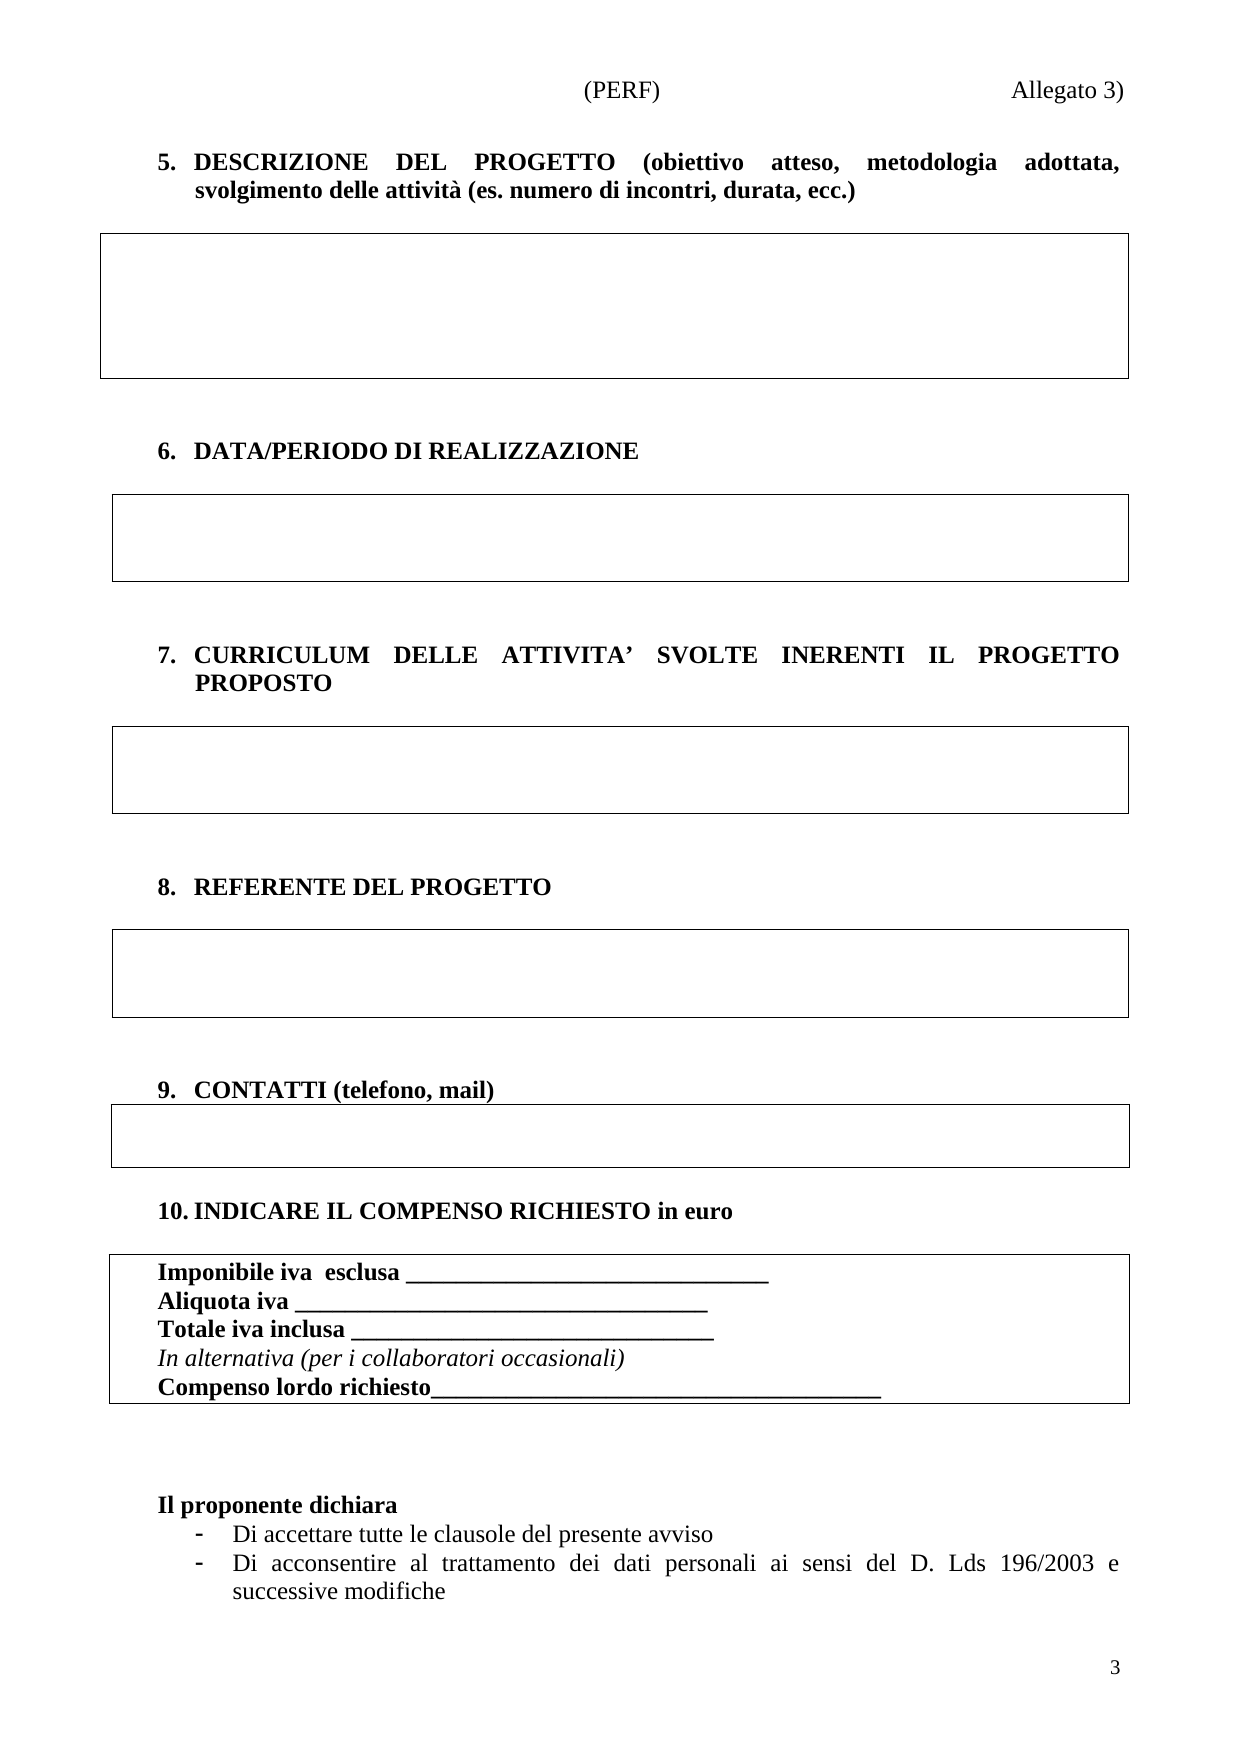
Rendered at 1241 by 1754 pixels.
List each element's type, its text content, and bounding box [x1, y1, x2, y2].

table_header [113, 727, 1128, 813]
table_header [101, 234, 1128, 378]
table_header [113, 495, 1128, 581]
list Di accettare tutte le clausole del presente avviso [195, 1519, 1120, 1548]
list CONTATTI (telefono, mail) [157, 1075, 1120, 1104]
text Il proponente dichiara [157, 1490, 1120, 1519]
text Imponibile iva esclusa _____________________________ [110, 1255, 1129, 1283]
list Di acconsentire al trattamento dei dati personali ai sensi del D. Lds 196/2003 e successive modifiche [195, 1548, 1120, 1605]
list CURRICULUM DELLE ATTIVITA’ SVOLTE INERENTI IL PROGETTO PROPOSTO [157, 640, 1120, 697]
text In alternativa (per i collaboratori occasionali) [110, 1340, 1129, 1369]
list DATA/PERIODO DI REALIZZAZIONE [157, 436, 1120, 465]
text Totale iva inclusa _____________________________ [110, 1311, 1129, 1340]
list REFERENTE DEL PROGETTO [157, 872, 1120, 901]
list DESCRIZIONE DEL PROGETTO (obiettivo atteso, metodologia adottata, svolgimento delle attività (es. numero di incontri, durata, ecc.) [157, 147, 1120, 204]
table_header [113, 930, 1128, 1017]
text Aliquota iva _________________________________ [110, 1283, 1129, 1311]
text Compenso lordo richiesto____________________________________ [110, 1369, 1129, 1403]
list INDICARE IL COMPENSO RICHIESTO in euro [157, 1196, 1120, 1225]
